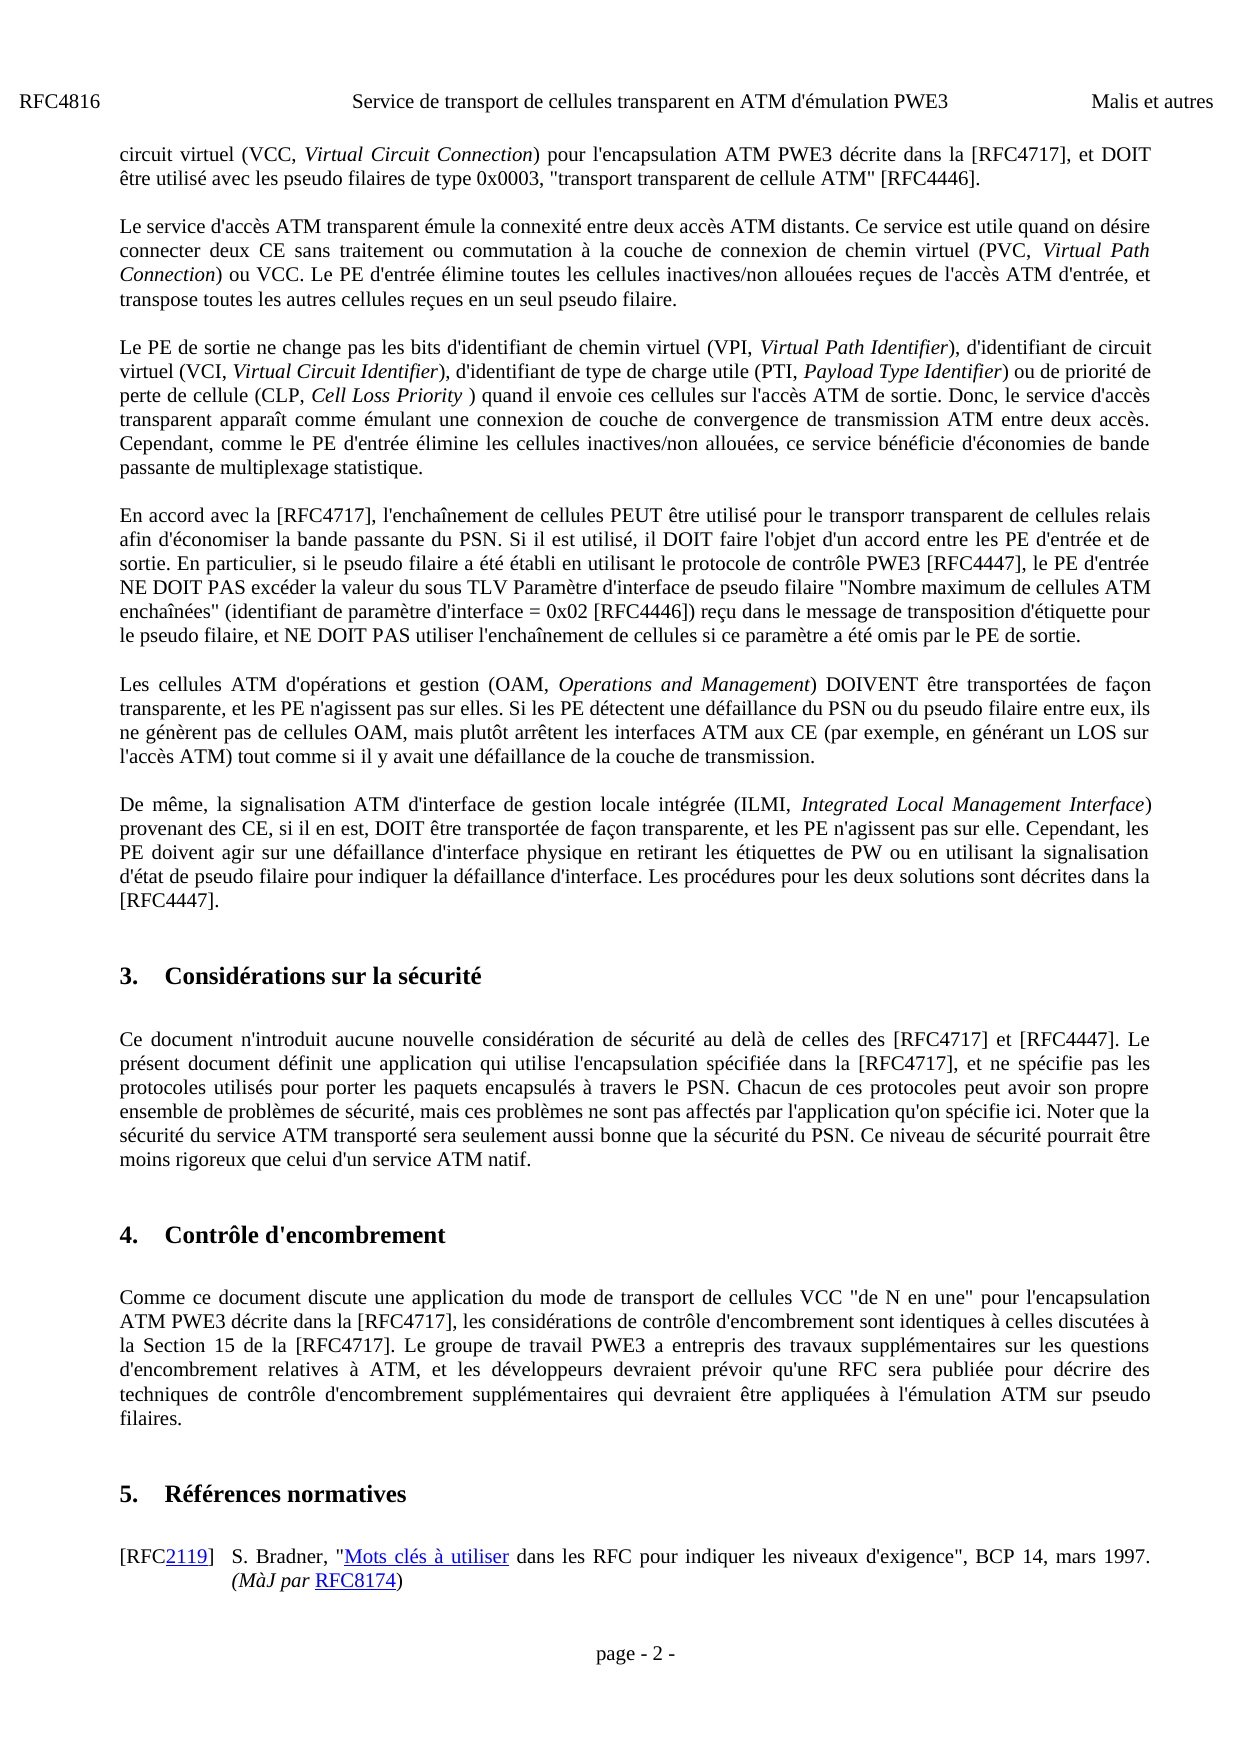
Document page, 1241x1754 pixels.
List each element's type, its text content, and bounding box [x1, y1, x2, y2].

text circuit virtuel (VCC, Virtual Circuit Connection) pour l'encapsulation ATM PWE3 décrite dans la [RFC4717], et DOIT être utilisé avec les pseudo filaires de type 0x0003, "transport transparent de cellule ATM" [RFC4446]. [119, 142, 1152, 190]
text Ce document n'introduit aucune nouvelle considération de sécurité au delà de celles des [RFC4717] et [RFC4447]. Le présent document définit une application qui utilise l'encapsulation spécifiée dans la [RFC4717], et ne spécifie pas les protocoles utilisés pour porter les paquets encapsulés à travers le PSN. Chacun de ces protocoles peut avoir son propre ensemble de problèmes de sécurité, mais ces problèmes ne sont pas affectés par l'application qu'on spécifie ici. Noter que la sécurité du service ATM transporté sera seulement aussi bonne que la sécurité du PSN. Ce niveau de sécurité pourrait être moins rigoreux que celui d'un service ATM natif. [119, 1026, 1152, 1171]
text [RFC2119] S. Bradner, "Mots clés à utiliser dans les RFC pour indiquer les niveaux d'exigence", BCP 14, mars 1997. (MàJ par RFC8174) [119, 1544, 1152, 1592]
text Le service d'accès ATM transparent émule la connexité entre deux accès ATM distants. Ce service est utile quand on désire connecter deux CE sans traitement ou commutation à la couche de connexion de chemin virtuel (PVC, Virtual Path Connection) ou VCC. Le PE d'entrée élimine toutes les cellules inactives/non allouées reçues de l'accès ATM d'entrée, et transpose toutes les autres cellules reçues en un seul pseudo filaire. [119, 214, 1152, 311]
subtitle 4. Contrôle d'encombrement [119, 1220, 1152, 1249]
text Le PE de sortie ne change pas les bits d'identifiant de chemin virtuel (VPI, Virtual Path Identifier), d'identifiant de circuit virtuel (VCI, Virtual Circuit Identifier), d'identifiant de type de charge utile (PTI, Payload Type Identifier) ou de priorité de perte de cellule (CLP, Cell Loss Priority ) quand il envoie ces cellules sur l'accès ATM de sortie. Donc, le service d'accès transparent apparaît comme émulant une connexion de couche de convergence de transmission ATM entre deux accès. Cependant, comme le PE d'entrée élimine les cellules inactives/non allouées, ce service bénéficie d'économies de bande passante de multiplexage statistique. [119, 334, 1152, 479]
subtitle 5. Références normatives [119, 1479, 1152, 1507]
subtitle 3. Considérations sur la sécurité [119, 961, 1152, 990]
text En accord avec la [RFC4717], l'enchaînement de cellules PEUT être utilisé pour le transporr transparent de cellules relais afin d'économiser la bande passante du PSN. Si il est utilisé, il DOIT faire l'objet d'un accord entre les PE d'entrée et de sortie. En particulier, si le pseudo filaire a été établi en utilisant le protocole de contrôle PWE3 [RFC4447], le PE d'entrée NE DOIT PAS excéder la valeur du sous TLV Paramètre d'interface de pseudo filaire "Nombre maximum de cellules ATM enchaînées" (identifiant de paramètre d'interface = 0x02 [RFC4446]) reçu dans le message de transposition d'étiquette pour le pseudo filaire, et NE DOIT PAS utiliser l'enchaînement de cellules si ce paramètre a été omis par le PE de sortie. [119, 503, 1152, 647]
text Comme ce document discute une application du mode de transport de cellules VCC "de N en une" pour l'encapsulation ATM PWE3 décrite dans la [RFC4717], les considérations de contrôle d'encombrement sont identiques à celles discutées à la Section 15 de la [RFC4717]. Le groupe de travail PWE3 a entrepris des travaux supplémentaires sur les questions d'encombrement relatives à ATM, et les développeurs devraient prévoir qu'une RFC sera publiée pour décrire des techniques de contrôle d'encombrement supplémentaires qui devraient être appliquées à l'émulation ATM sur pseudo filaires. [119, 1285, 1152, 1429]
text Les cellules ATM d'opérations et gestion (OAM, Operations and Management) DOIVENT être transportées de façon transparente, et les PE n'agissent pas sur elles. Si les PE détectent une défaillance du PSN ou du pseudo filaire entre eux, ils ne génèrent pas de cellules OAM, mais plutôt arrêtent les interfaces ATM aux CE (par exemple, en générant un LOS sur l'accès ATM) tout comme si il y avait une défaillance de la couche de transmission. [119, 671, 1152, 768]
text De même, la signalisation ATM d'interface de gestion locale intégrée (ILMI, Integrated Local Management Interface) provenant des CE, si il en est, DOIT être transportée de façon transparente, et les PE n'agissent pas sur elle. Cependant, les PE doivent agir sur une défaillance d'interface physique en retirant les étiquettes de PW ou en utilisant la signalisation d'état de pseudo filaire pour indiquer la défaillance d'interface. Les procédures pour les deux solutions sont décrites dans la [RFC4447]. [119, 792, 1152, 912]
